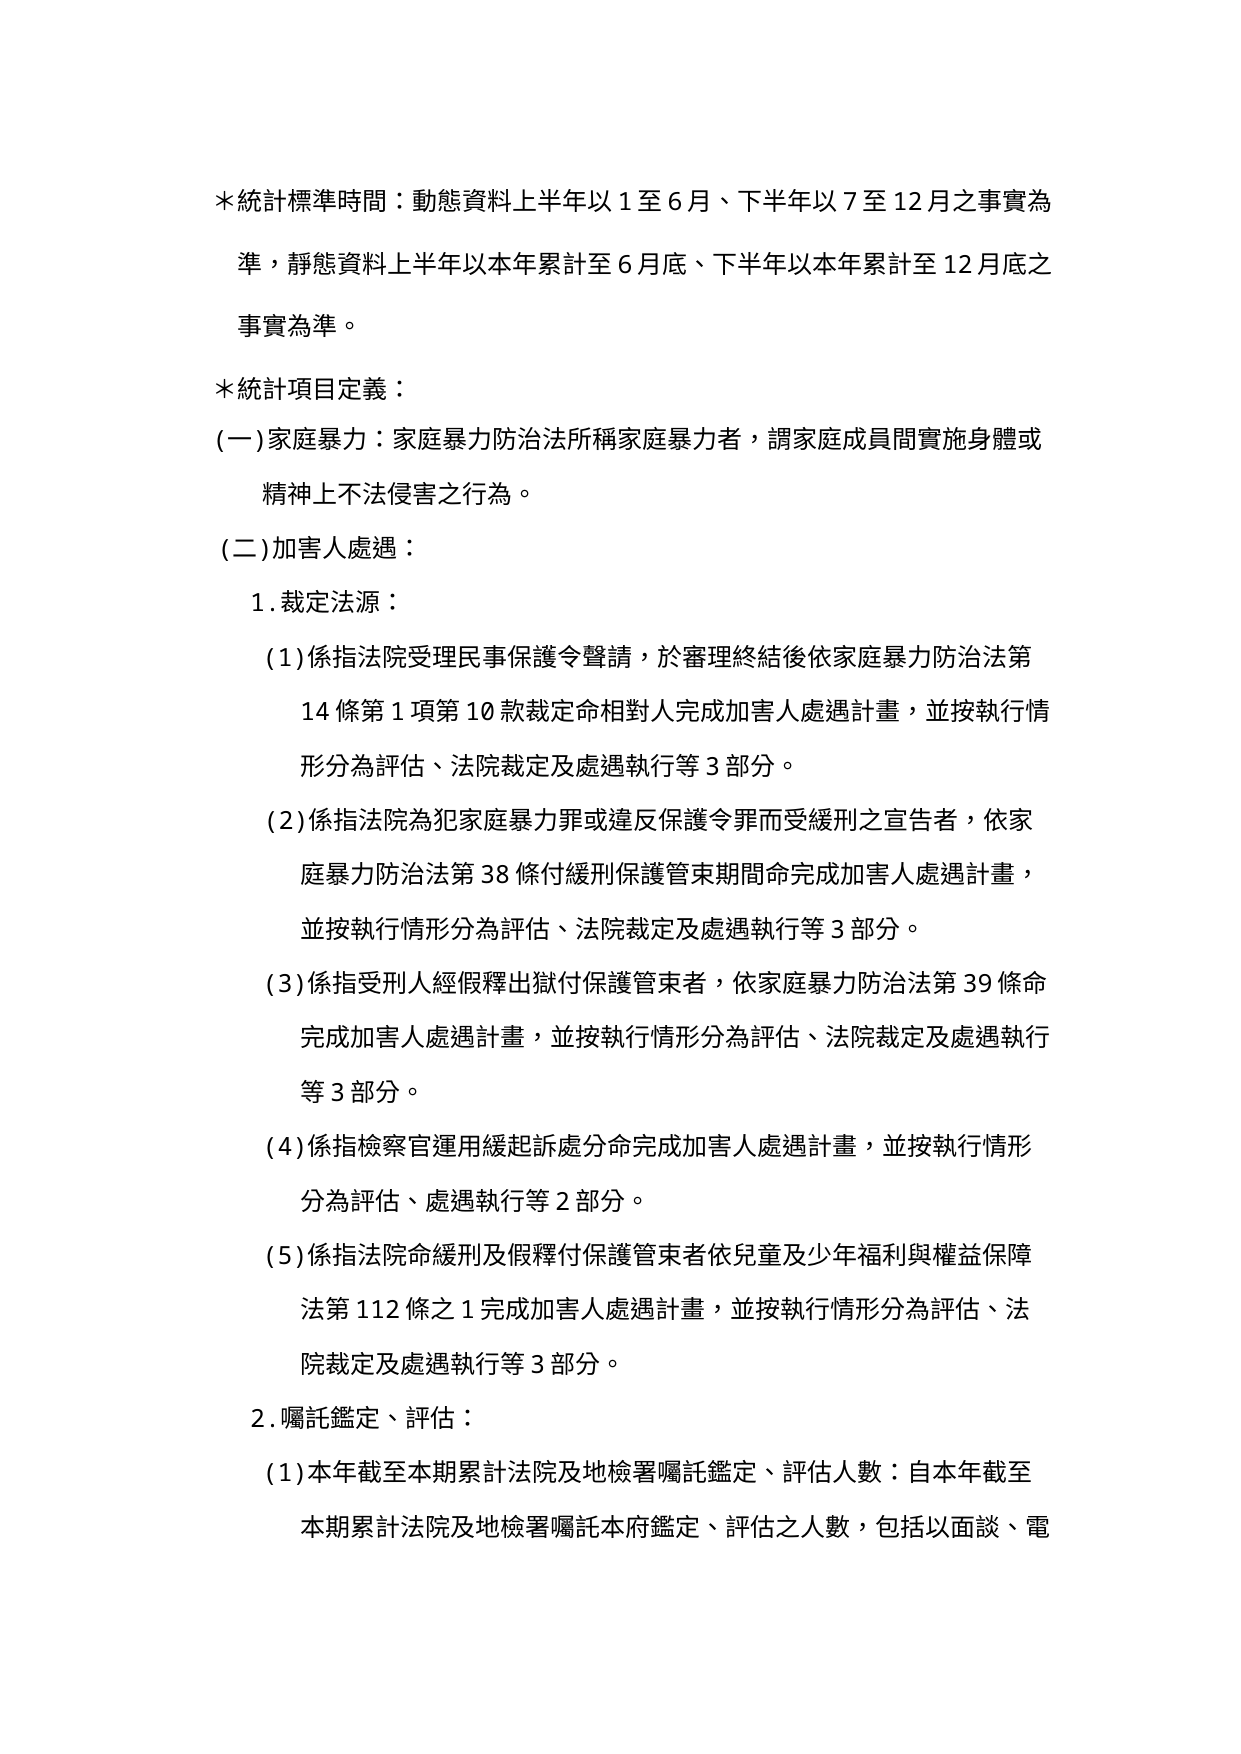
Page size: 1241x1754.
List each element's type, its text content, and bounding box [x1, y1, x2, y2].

text 2.囑託鑑定、評估： [250, 1398, 1053, 1435]
text 1.裁定法源： [250, 583, 1053, 619]
text (1)係指法院受理民事保護令聲請，於審理終結後依家庭暴力防治法第14條第1項第10款裁定命相對人完成加害人處遇計畫，並按執行情形分為評估、法院裁定及處遇執行等3部分。 [262, 637, 1053, 782]
text (5)係指法院命緩刑及假釋付保護管束者依兒童及少年福利與權益保障法第112條之1完成加害人處遇計畫，並按執行情形分為評估、法院裁定及處遇執行等3部分。 [262, 1235, 1053, 1380]
text ＊統計標準時間：動態資料上半年以1至6月、下半年以7至12月之事實為準，靜態資料上半年以本年累計至6月底、下半年以本年累計至12月底之事實為準。 [212, 158, 1053, 346]
text (2)係指法院為犯家庭暴力罪或違反保護令罪而受緩刑之宣告者，依家庭暴力防治法第38條付緩刑保護管束期間命完成加害人處遇計畫，並按執行情形分為評估、法院裁定及處遇執行等3部分。 [263, 800, 1053, 945]
text (4)係指檢察官運用緩起訴處分命完成加害人處遇計畫，並按執行情形分為評估、處遇執行等2部分。 [262, 1127, 1053, 1217]
text (1)本年截至本期累計法院及地檢署囑託鑑定、評估人數：自本年截至本期累計法院及地檢署囑託本府鑑定、評估之人數，包括以面談、電 [262, 1453, 1053, 1543]
text (一)家庭暴力：家庭暴力防治法所稱家庭暴力者，謂家庭成員間實施身體或精神上不法侵害之行為。 [212, 420, 1053, 510]
text (二)加害人處遇： [202, 528, 1053, 565]
text (3)係指受刑人經假釋出獄付保護管束者，依家庭暴力防治法第39條命完成加害人處遇計畫，並按執行情形分為評估、法院裁定及處遇執行等3部分。 [262, 963, 1053, 1108]
text ＊統計項目定義： [212, 346, 1053, 408]
